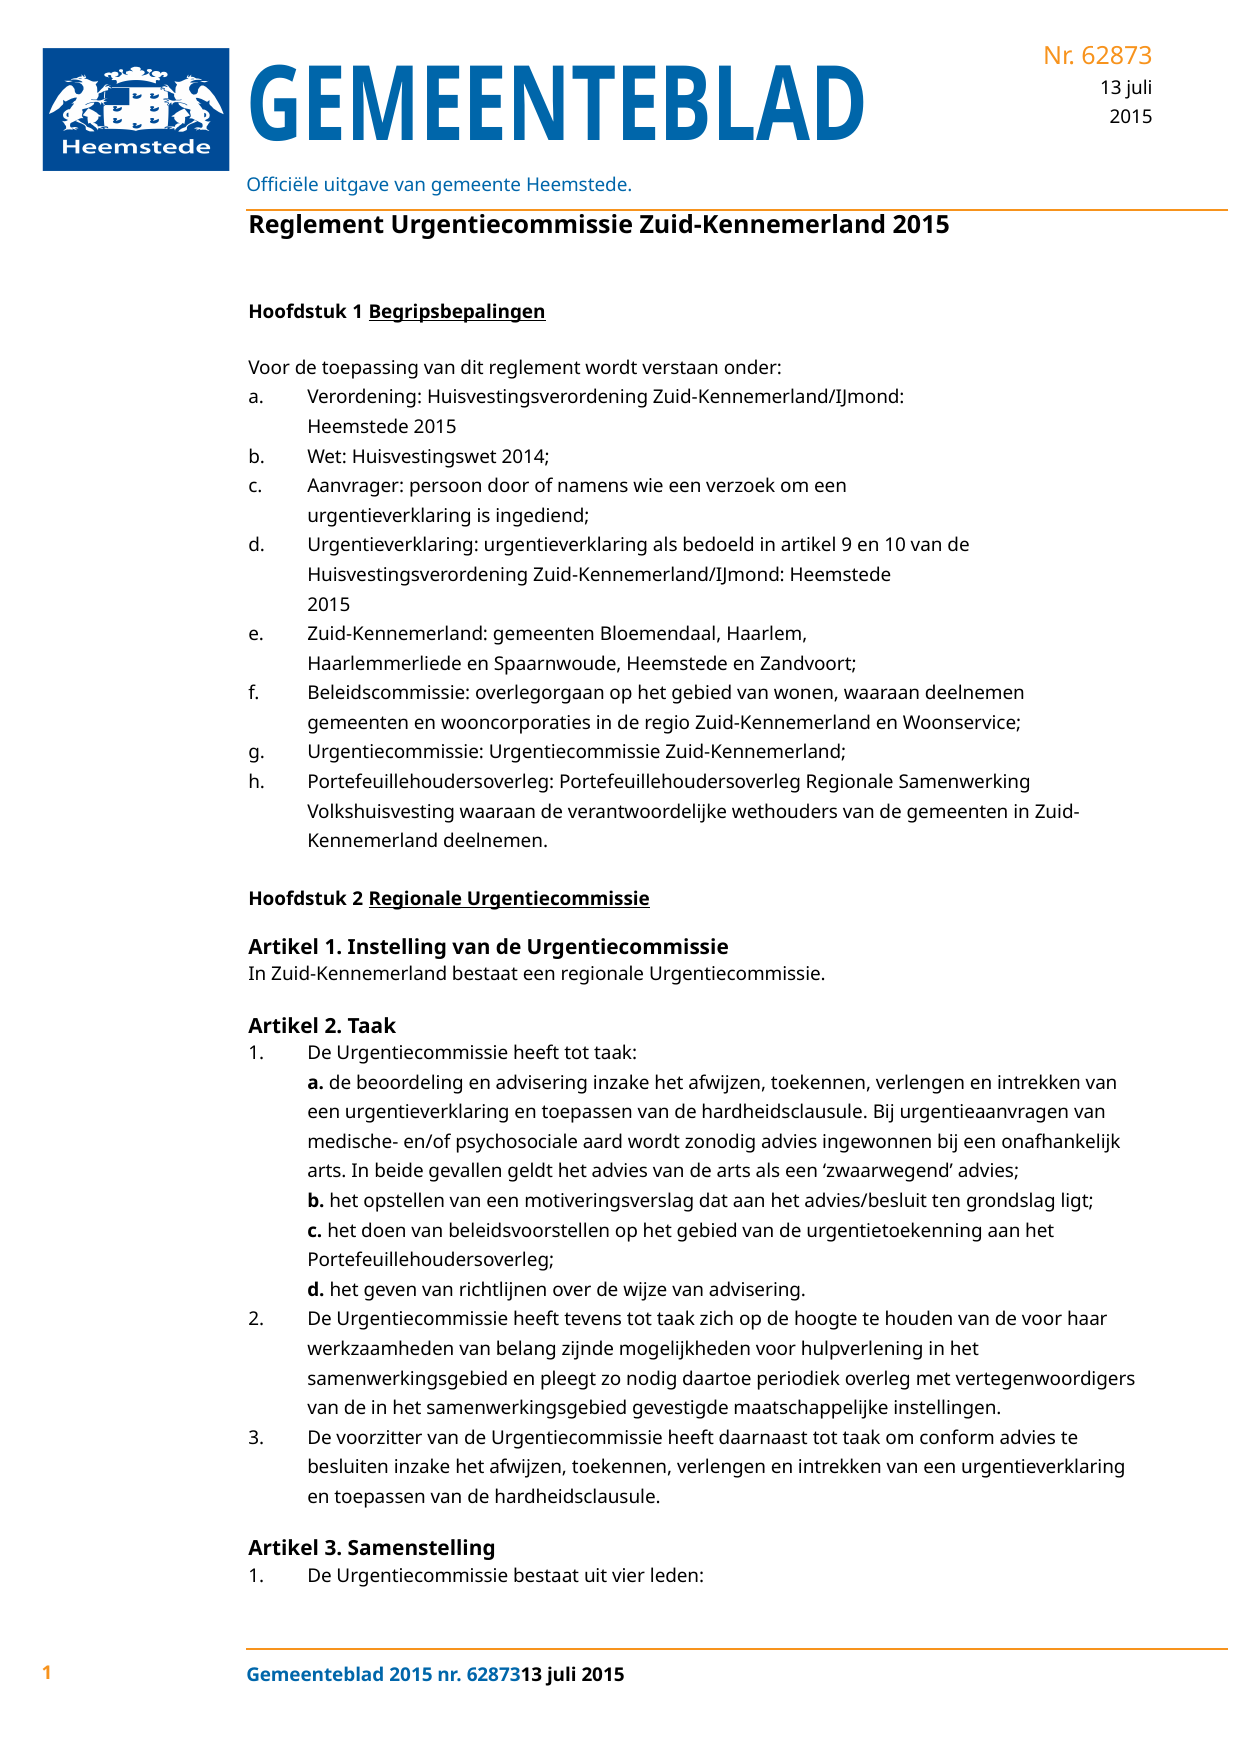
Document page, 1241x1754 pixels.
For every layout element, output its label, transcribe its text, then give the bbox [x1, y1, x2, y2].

list Haarlemmerliede en Spaarnwoude, Heemstede en Zandvoort; [248, 650, 1152, 676]
text Artikel 2. Taak [248, 1011, 1152, 1039]
list d. het geven van richtlijnen over de wijze van advisering. [248, 1276, 1152, 1302]
list c. het doen van beleidsvoorstellen op het gebied van de urgentietoekenning aan het Portefeuillehoudersoverleg; [248, 1217, 1152, 1272]
list gemeenten en wooncorporaties in de regio Zuid-Kennemerland en Woonservice; [248, 709, 1152, 735]
list Wet: Huisvestingswet 2014; [248, 443, 1152, 468]
list Urgentieverklaring: urgentieverklaring als bedoeld in artikel 9 en 10 van de [248, 532, 1152, 557]
list urgentieverklaring is ingediend; [248, 502, 1152, 528]
list Aanvrager: persoon door of namens wie een verzoek om een [248, 472, 1152, 498]
list Beleidscommissie: overlegorgaan op het gebied van wonen, waaraan deelnemen [248, 679, 1152, 705]
list a. de beoordeling en advisering inzake het afwijzen, toekennen, verlengen en intrekken van een urgentieverklaring en toepassen van de hardheidsclausule. Bij urgentieaanvragen van medische- en/of psychosociale aard wordt zonodig advies ingewonnen bij een onafhankelijk arts. In beide gevallen geldt het advies van de arts als een ‘zwaarwegend’ advies; [248, 1069, 1152, 1183]
list b. het opstellen van een motiveringsverslag dat aan het advies/besluit ten grondslag ligt; [248, 1187, 1152, 1213]
text Reglement Urgentiecommissie Zuid-Kennemerland 2015 [248, 211, 1152, 241]
list Verordening: Huisvestingsverordening Zuid-Kennemerland/IJmond: [248, 384, 1152, 409]
list De voorzitter van de Urgentiecommissie heeft daarnaast tot taak om conform advies te besluiten inzake het afwijzen, toekennen, verlengen en intrekken van een urgentieverklaring en toepassen van de hardheidsclausule. [248, 1424, 1152, 1509]
list Huisvestingsverordening Zuid-Kennemerland/IJmond: Heemstede [248, 561, 1152, 587]
list Zuid-Kennemerland: gemeenten Bloemendaal, Haarlem, [248, 620, 1152, 646]
text Hoofdstuk 1 Begripsbepalingen [248, 296, 1152, 324]
text Hoofdstuk 2 Regionale Urgentiecommissie [248, 883, 1152, 911]
list De Urgentiecommissie heeft tot taak: [248, 1039, 1152, 1065]
list Urgentiecommissie: Urgentiecommissie Zuid-Kennemerland; [248, 739, 1152, 764]
text Voor de toepassing van dit reglement wordt verstaan onder: [248, 354, 1152, 380]
text Artikel 3. Samenstelling [248, 1533, 1152, 1562]
list De Urgentiecommissie heeft tevens tot taak zich op de hoogte te houden van de voor haar werkzaamheden van belang zijnde mogelijkheden voor hulpverlening in het samenwerkingsgebied en pleegt zo nodig daartoe periodiek overleg met vertegenwoordigers van de in het samenwerkingsgebied gevestigde maatschappelijke instellingen. [248, 1306, 1152, 1420]
text Artikel 1. Instelling van de Urgentiecommissie [248, 932, 1152, 960]
list De Urgentiecommissie bestaat uit vier leden: [248, 1562, 1152, 1588]
list Portefeuillehoudersoverleg: Portefeuillehoudersoverleg Regionale Samenwerking Volkshuisvesting waaraan de verantwoordelijke wethouders van de gemeenten in Zuid-Kennemerland deelnemen. [248, 768, 1152, 853]
list 2015 [248, 591, 1152, 616]
text In Zuid-Kennemerland bestaat een regionale Urgentiecommissie. [248, 960, 1152, 986]
picture [41, 47, 231, 172]
list Heemstede 2015 [248, 413, 1152, 439]
